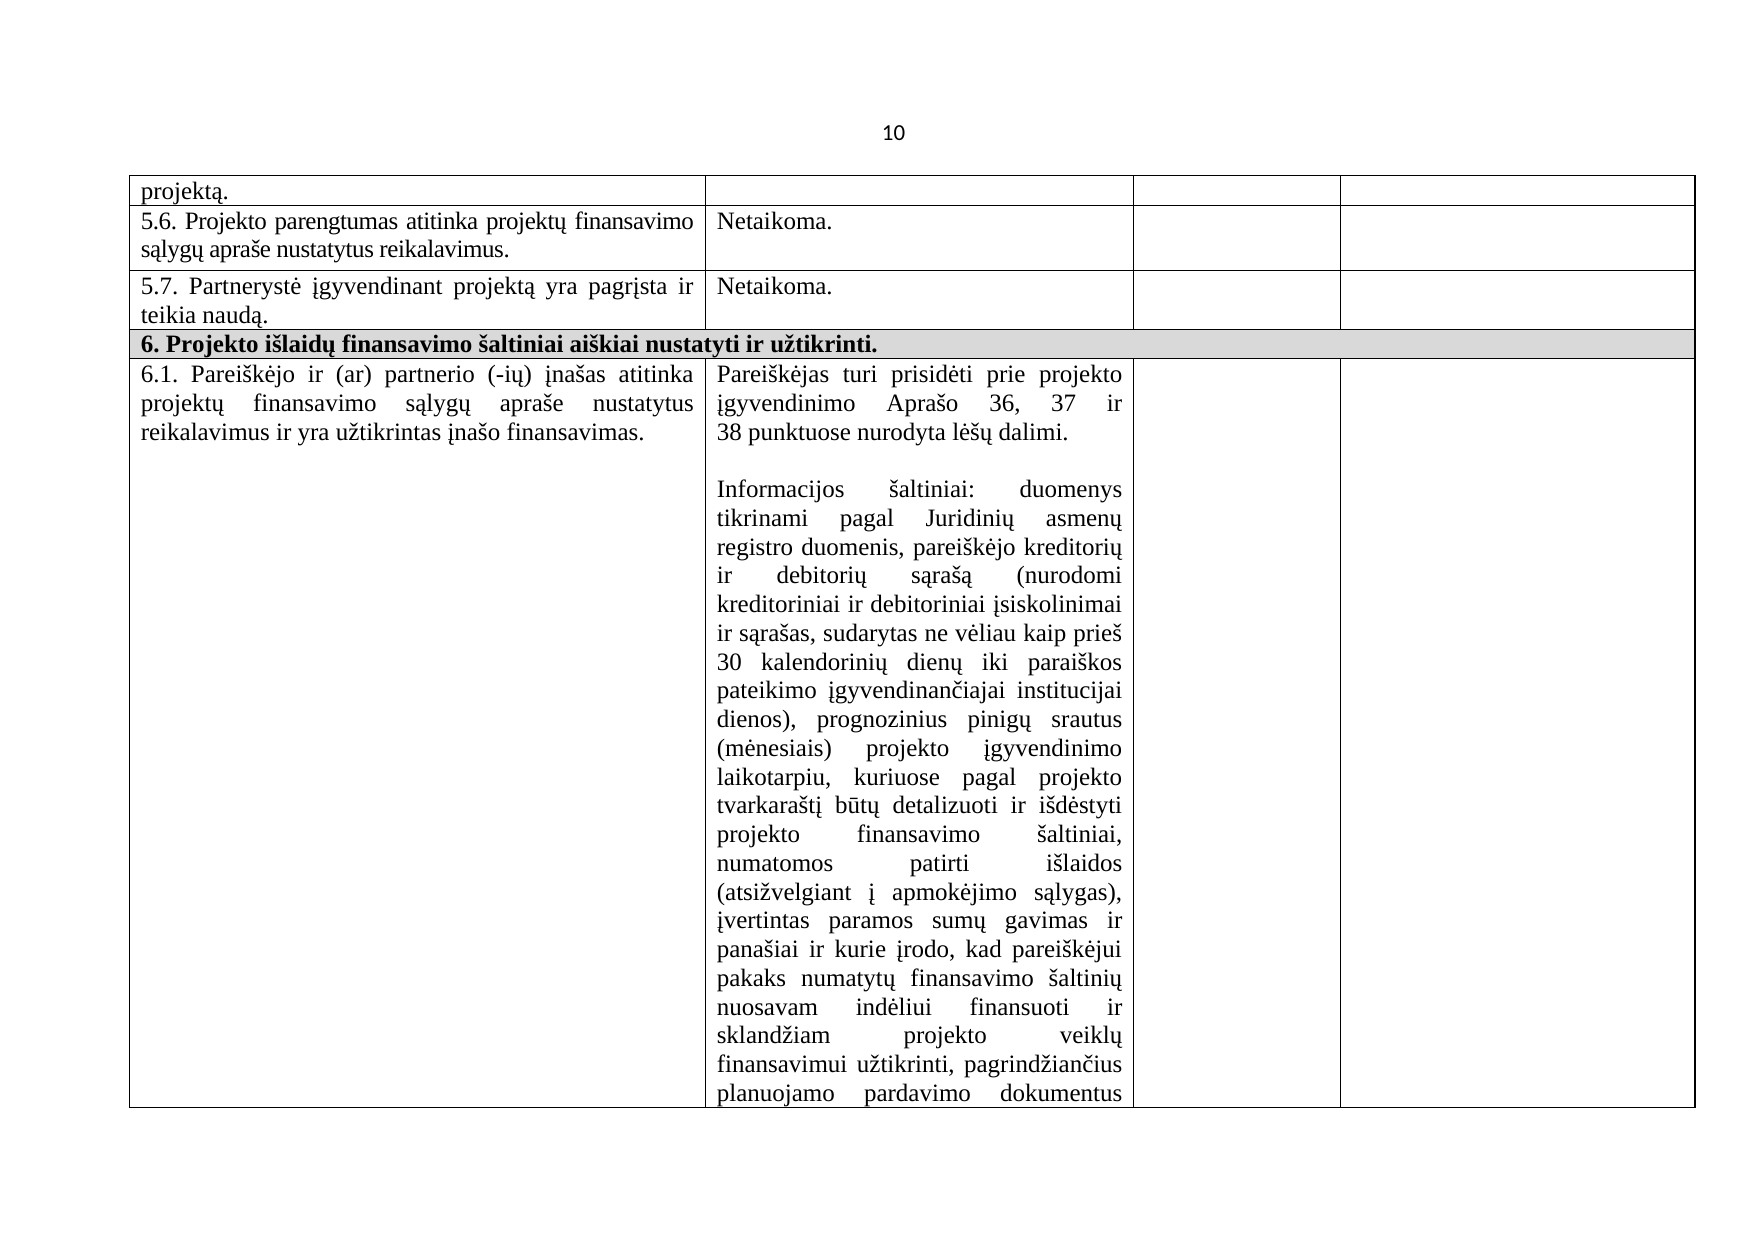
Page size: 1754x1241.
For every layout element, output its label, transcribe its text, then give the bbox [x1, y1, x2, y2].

table_cell [706, 176, 1133, 205]
table_cell [1134, 359, 1340, 1107]
table_cell 5.6. Projekto parengtumas atitinka projektų finansavimo sąlygų apraše nustatytus reikalavimus. [130, 206, 705, 270]
table_cell projektą. [130, 176, 705, 205]
table_cell 5.7. Partnerystė įgyvendinant projektą yra pagrįsta ir teikia naudą. [130, 271, 705, 328]
table_cell [1134, 176, 1340, 205]
table_cell [1341, 359, 1694, 1107]
table_cell Netaikoma. [706, 271, 1133, 328]
table_cell 6.1. Pareiškėjo ir (ar) partnerio (-ių) įnašas atitinka projektų finansavimo sąlygų apraše nustatytus reikalavimus ir yra užtikrintas įnašo finansavimas. [130, 359, 705, 1107]
table_cell 6. Projekto išlaidų finansavimo šaltiniai aiškiai nustatyti ir užtikrinti. [130, 330, 1694, 358]
table_cell [1341, 176, 1694, 205]
table_cell Netaikoma. [706, 206, 1133, 270]
table_cell [1134, 206, 1340, 270]
table_cell [1341, 271, 1694, 328]
table_cell Pareiškėjas turi prisidėti prie projekto įgyvendinimo Aprašo 36, 37 ir 38 punktuose nurodyta lėšų dalimi. Informacijos šaltiniai: duomenys tikrinami pagal Juridinių asmenų registro duomenis, pareiškėjo kreditorių ir debitorių sąrašą (nurodomi kreditoriniai ir debitoriniai įsiskolinimai ir sąrašas, sudarytas ne vėliau kaip prieš 30 kalendorinių dienų iki paraiškos pateikimo įgyvendinančiajai institucijai dienos), prognozinius pinigų srautus (mėnesiais) projekto įgyvendinimo laikotarpiu, kuriuose pagal projekto tvarkaraštį būtų detalizuoti ir išdėstyti projekto finansavimo šaltiniai, numatomos patirti išlaidos (atsižvelgiant į apmokėjimo sąlygas), įvertintas paramos sumų gavimas ir panašiai ir kurie įrodo, kad pareiškėjui pakaks numatytų finansavimo šaltinių nuosavam indėliui finansuoti ir sklandžiam projekto veiklų finansavimui užtikrinti, pagrindžiančius planuojamo pardavimo dokumentus [706, 359, 1133, 1107]
table_cell [1341, 206, 1694, 270]
table_cell [1134, 271, 1340, 328]
